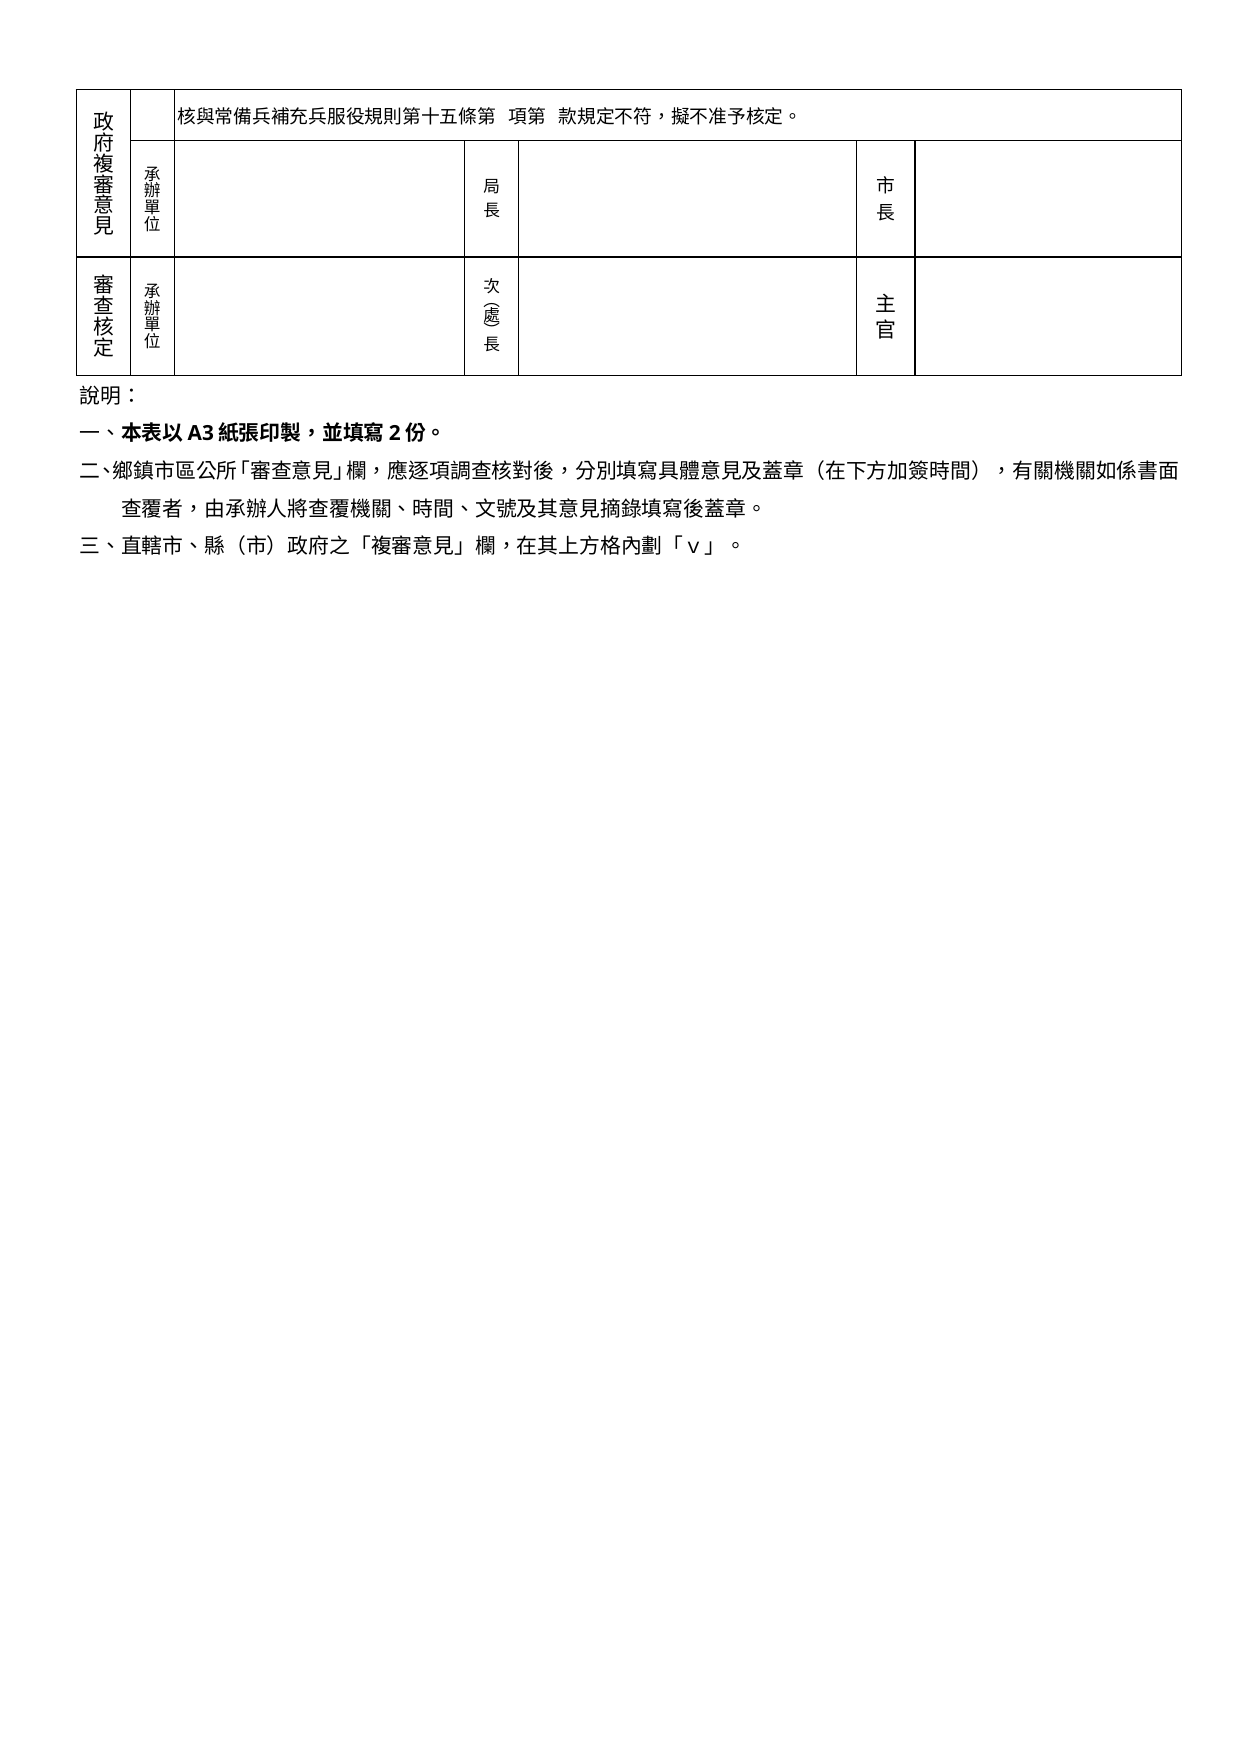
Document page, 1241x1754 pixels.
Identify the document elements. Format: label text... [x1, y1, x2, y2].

table_cell 承辦單位 [131, 258, 174, 374]
table_cell 說明： 一、本表以A3紙張印製，並填寫2份。 二、鄉鎮市區公所「審查意見」欄，應逐項調查核對後，分別填寫具體意見及蓋章（在下方加簽時間），有關機關如係書面查覆者，由承辦人將查覆機關、時間、文號及其意見摘錄填寫後蓋章。 三、直轄市、縣（市）政府之「複審意見」欄，在其上方格內劃「ｖ」。 [76, 376, 1182, 563]
table_cell 次（處）長 [465, 258, 518, 374]
table_cell 承辦單位 [131, 141, 174, 256]
table_cell 核與常備兵補充兵服役規則第十五條第 項第 款規定不符，擬不准予核定。 [175, 90, 1181, 140]
table_cell [916, 258, 1181, 374]
table_cell 政府複審意見 [77, 90, 130, 256]
table_cell [519, 258, 856, 374]
table_cell 審查核定 [77, 258, 130, 374]
table_cell [175, 141, 464, 256]
table_cell [519, 141, 856, 256]
table_cell [175, 258, 464, 374]
table_cell 主 官 [857, 258, 914, 374]
table_cell 市 長 [857, 141, 914, 256]
table_cell [916, 141, 1181, 256]
table_cell [131, 90, 174, 140]
table_cell 局 長 [465, 141, 518, 256]
